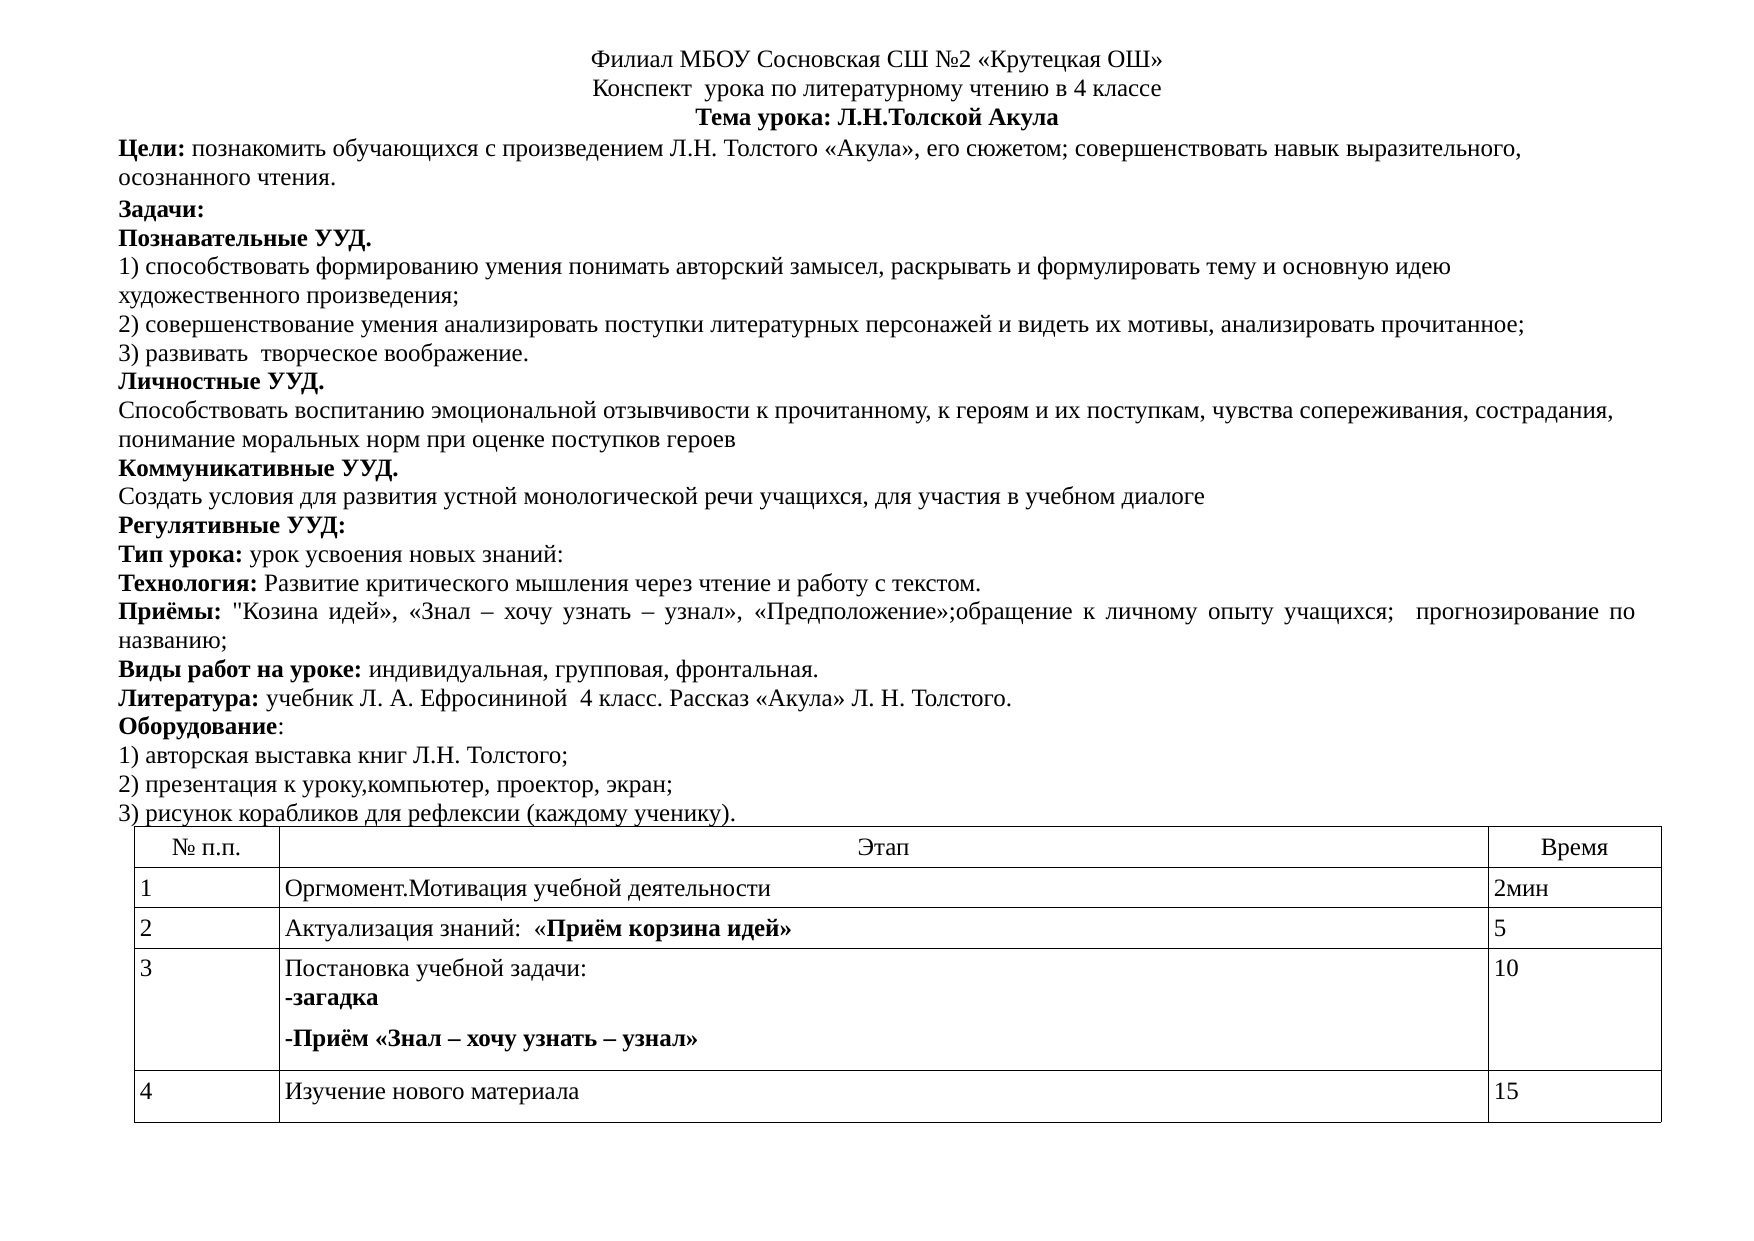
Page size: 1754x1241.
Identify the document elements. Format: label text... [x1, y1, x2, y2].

text Филиал МБОУ Сосновская СШ №2 «Крутецкая ОШ» [118, 44, 1636, 73]
text Оборудование: [118, 711, 1636, 740]
table_header № п.п. [135, 827, 279, 867]
table_cell 15 [1489, 1071, 1661, 1122]
table_cell 2мин [1489, 868, 1661, 907]
table_cell 1 [135, 868, 279, 907]
table_cell Оргмомент.Мотивация учебной деятельности [280, 868, 1488, 907]
text Приёмы: "Козина идей», «Знал – хочу узнать – узнал», «Предположение»;обращение к личному опыту учащихся; прогнозирование по названию; [118, 596, 1636, 654]
text Регулятивные УУД: [118, 510, 1636, 539]
table_header Время [1489, 827, 1661, 867]
text Создать условия для развития устной монологической речи учащихся, для участия в учебном диалоге [118, 481, 1636, 510]
text Тема урока: Л.Н.Толской Акула [118, 102, 1636, 131]
table_cell 5 [1489, 908, 1661, 947]
text Виды работ на уроке: индивидуальная, групповая, фронтальная. [118, 654, 1636, 683]
text Цели: познакомить обучающихся с произведением Л.Н. Толстого «Акула», его сюжетом; совершенствовать навык выразительного, осознанного чтения. [118, 133, 1636, 191]
text Задачи: [118, 194, 1636, 223]
table_cell 10 [1489, 949, 1661, 1070]
text 3) рисунок корабликов для рефлексии (каждому ученику). [118, 798, 1636, 826]
text Тип урока: урок усвоения новых знаний: [118, 539, 1636, 568]
text Познавательные УУД. [118, 223, 1636, 251]
table_cell Изучение нового материала [280, 1071, 1488, 1122]
text 1) авторская выставка книг Л.Н. Толстого; 2) презентация к уроку,компьютер, проектор, экран; [118, 740, 1636, 798]
text Способствовать воспитанию эмоциональной отзывчивости к прочитанному, к героям и их поступкам, чувства сопереживания, сострадания, понимание моральных норм при оценке поступков героев Коммуникативные УУД. [118, 395, 1636, 481]
text Литература: учебник Л. А. Ефросининой 4 класс. Рассказ «Акула» Л. Н. Толстого. [118, 683, 1636, 711]
text Технология: Развитие критического мышления через чтение и работу с текстом. [118, 568, 1636, 596]
table_header Этап [280, 827, 1488, 867]
table_cell Постановка учебной задачи: -загадка -Приём «Знал – хочу узнать – узнал» [280, 949, 1488, 1070]
text Конспект урока по литературному чтению в 4 классе [118, 73, 1636, 102]
table_cell 3 [135, 949, 279, 1070]
table_cell 4 [135, 1071, 279, 1122]
table_cell Актуализация знаний: «Приём корзина идей» [280, 908, 1488, 947]
table_cell 2 [135, 908, 279, 947]
text 1) способствовать формированию умения понимать авторский замысел, раскрывать и формулировать тему и основную идею художественного произведения; 2) совершенствование умения анализировать поступки литературных персонажей и видеть их мотивы, анализировать прочитанное; 3) развивать творческое воображение. Личностные УУД. [118, 251, 1636, 395]
